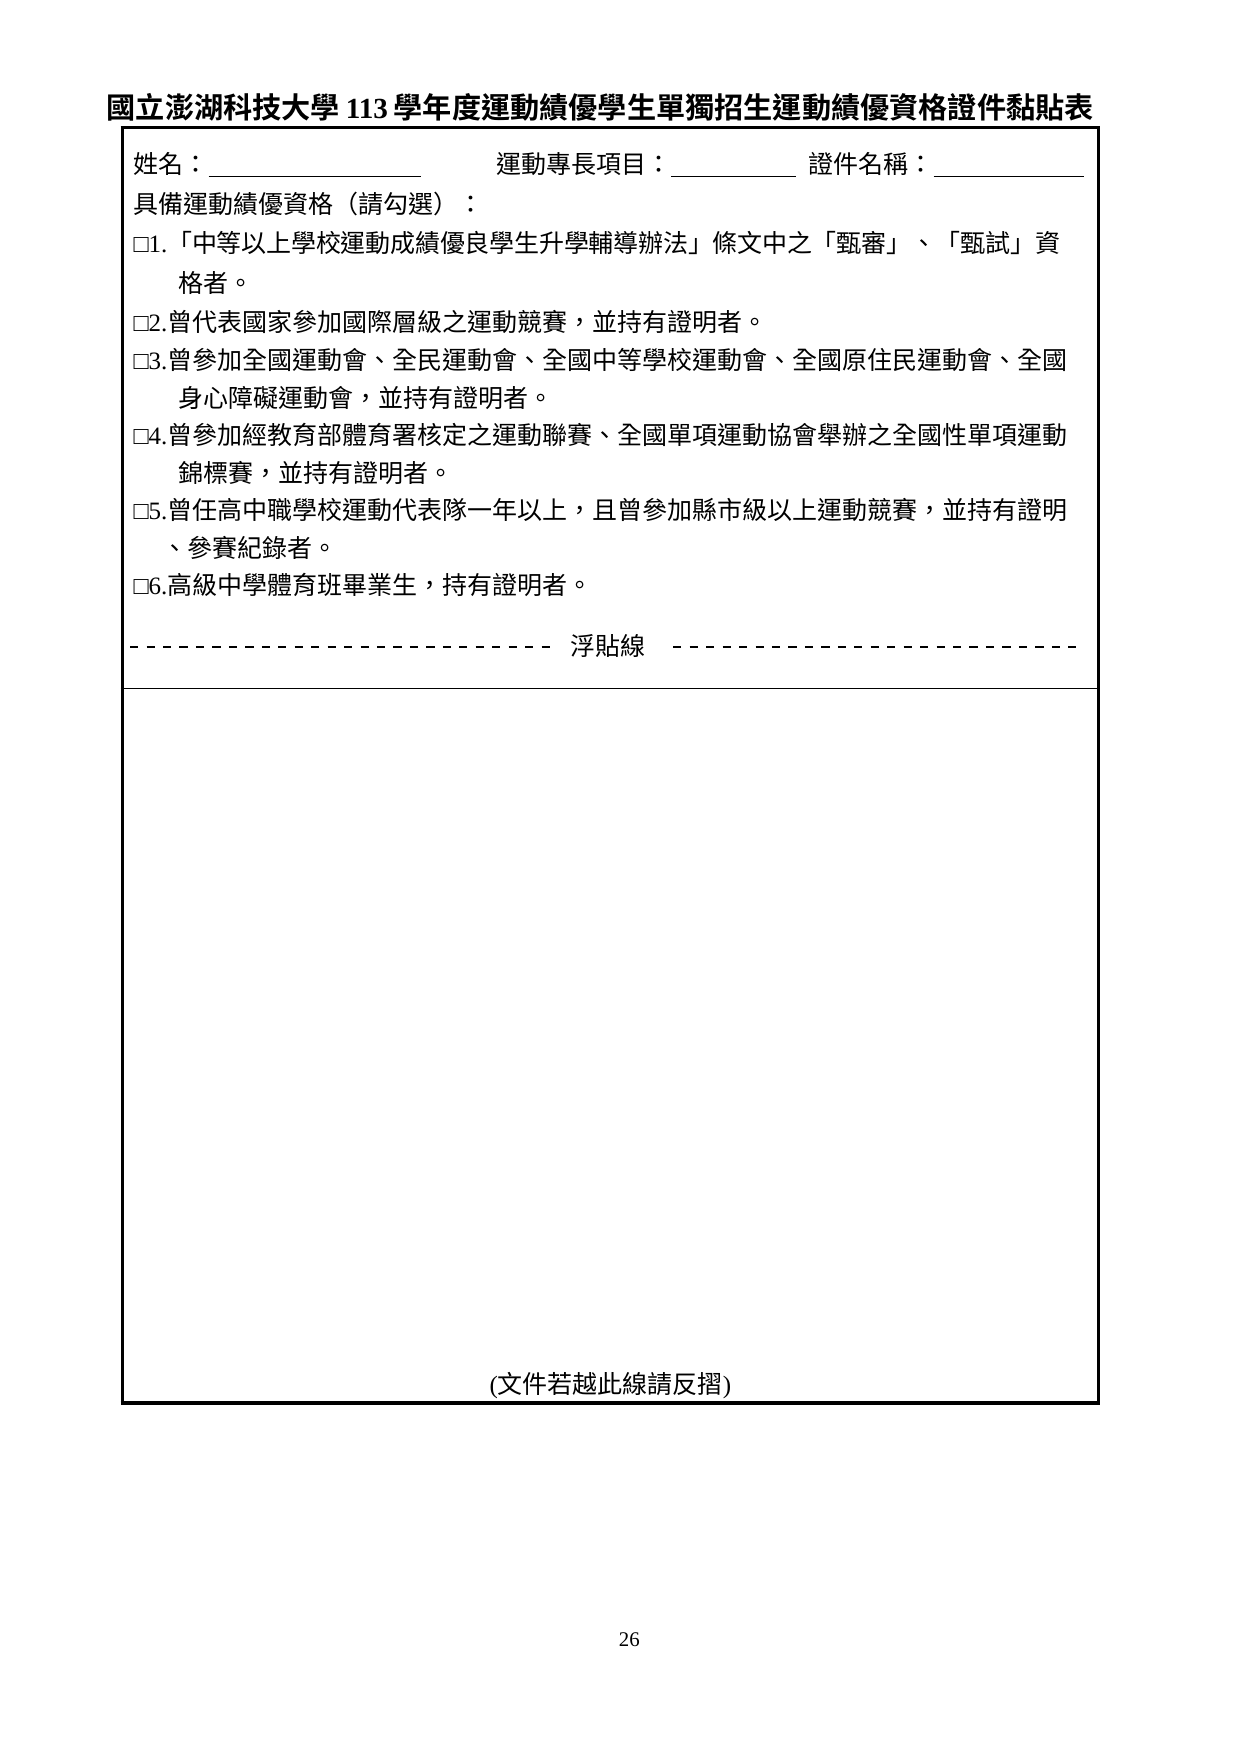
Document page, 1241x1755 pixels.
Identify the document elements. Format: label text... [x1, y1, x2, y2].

table_header 姓名： 運動專長項目： 證件名稱： 具備運動績優資格（請勾選）： □1.「中等以上學校運動成績優良學生升學輔導辦法」條文中之「甄審」、「甄試」資 格者。 □2.曾代表國家參加國際層級之運動競賽，並持有證明者。 □3.曾參加全國運動會、全民運動會、全國中等學校運動會、全國原住民運動會、全國 身心障礙運動會，並持有證明者。 □4.曾參加經教育部體育署核定之運動聯賽、全國單項運動協會舉辦之全國性單項運動 錦標賽，並持有證明者。 □5.曾任高中職學校運動代表隊一年以上，且曾參加縣市級以上運動競賽，並持有證明 、參賽紀錄者。 □6.高級中學體育班畢業生，持有證明者。 [124, 129, 1097, 602]
text 國立澎湖科技大學113學年度運動績優學生單獨招生運動績優資格證件黏貼表 [106, 89, 1152, 126]
table_cell (文件若越此線請反摺) [124, 689, 1097, 1401]
table_cell [124, 602, 1097, 688]
